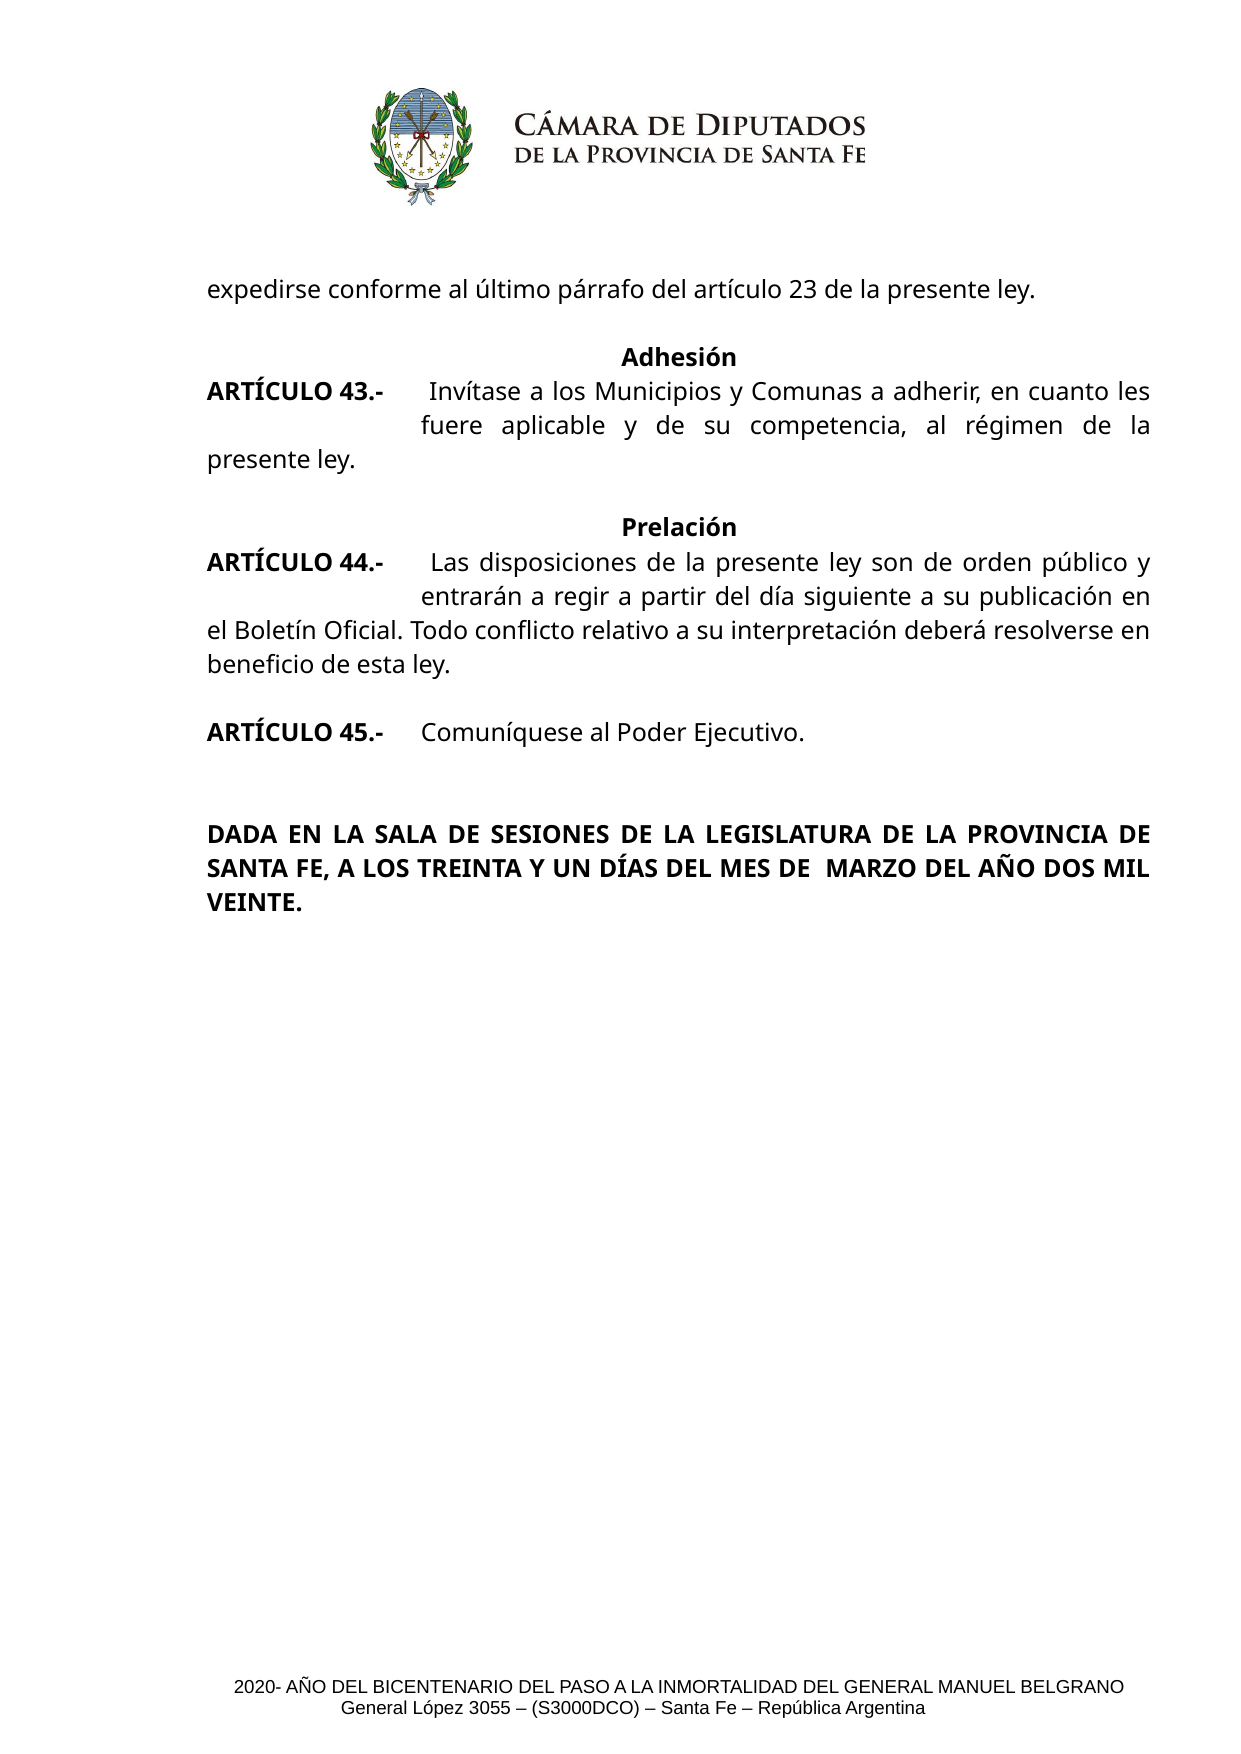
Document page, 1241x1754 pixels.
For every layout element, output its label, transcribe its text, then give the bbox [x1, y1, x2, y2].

text Comuníquese al Poder Ejecutivo. [207, 714, 1152, 748]
table_header ARTÍCULO 45.- [207, 715, 421, 765]
table_header ARTÍCULO 44.- [207, 544, 421, 594]
text Invítase a los Municipios y Comunas a adherir, en cuanto les fuere aplicable y de su competencia, al régimen de la presente ley. [207, 374, 1152, 476]
table_header ARTÍCULO 43.- [207, 374, 421, 424]
text Adhesión [207, 340, 1152, 374]
picture [370, 88, 866, 210]
text DADA EN LA SALA DE SESIONES DE LA LEGISLATURA DE LA PROVINCIA DE SANTA FE, A LOS TREINTA Y UN DÍAS DEL MES DE MARZO DEL AÑO DOS MIL VEINTE. [207, 817, 1152, 919]
text Las disposiciones de la presente ley son de orden público y entrarán a regir a partir del día siguiente a su publicación en el Boletín Oficial. Todo conflicto relativo a su interpretación deberá resolverse en beneficio de esta ley. [207, 544, 1152, 680]
text Prelación [207, 510, 1152, 544]
text expedirse conforme al último párrafo del artículo 23 de la presente ley. [207, 272, 1152, 306]
